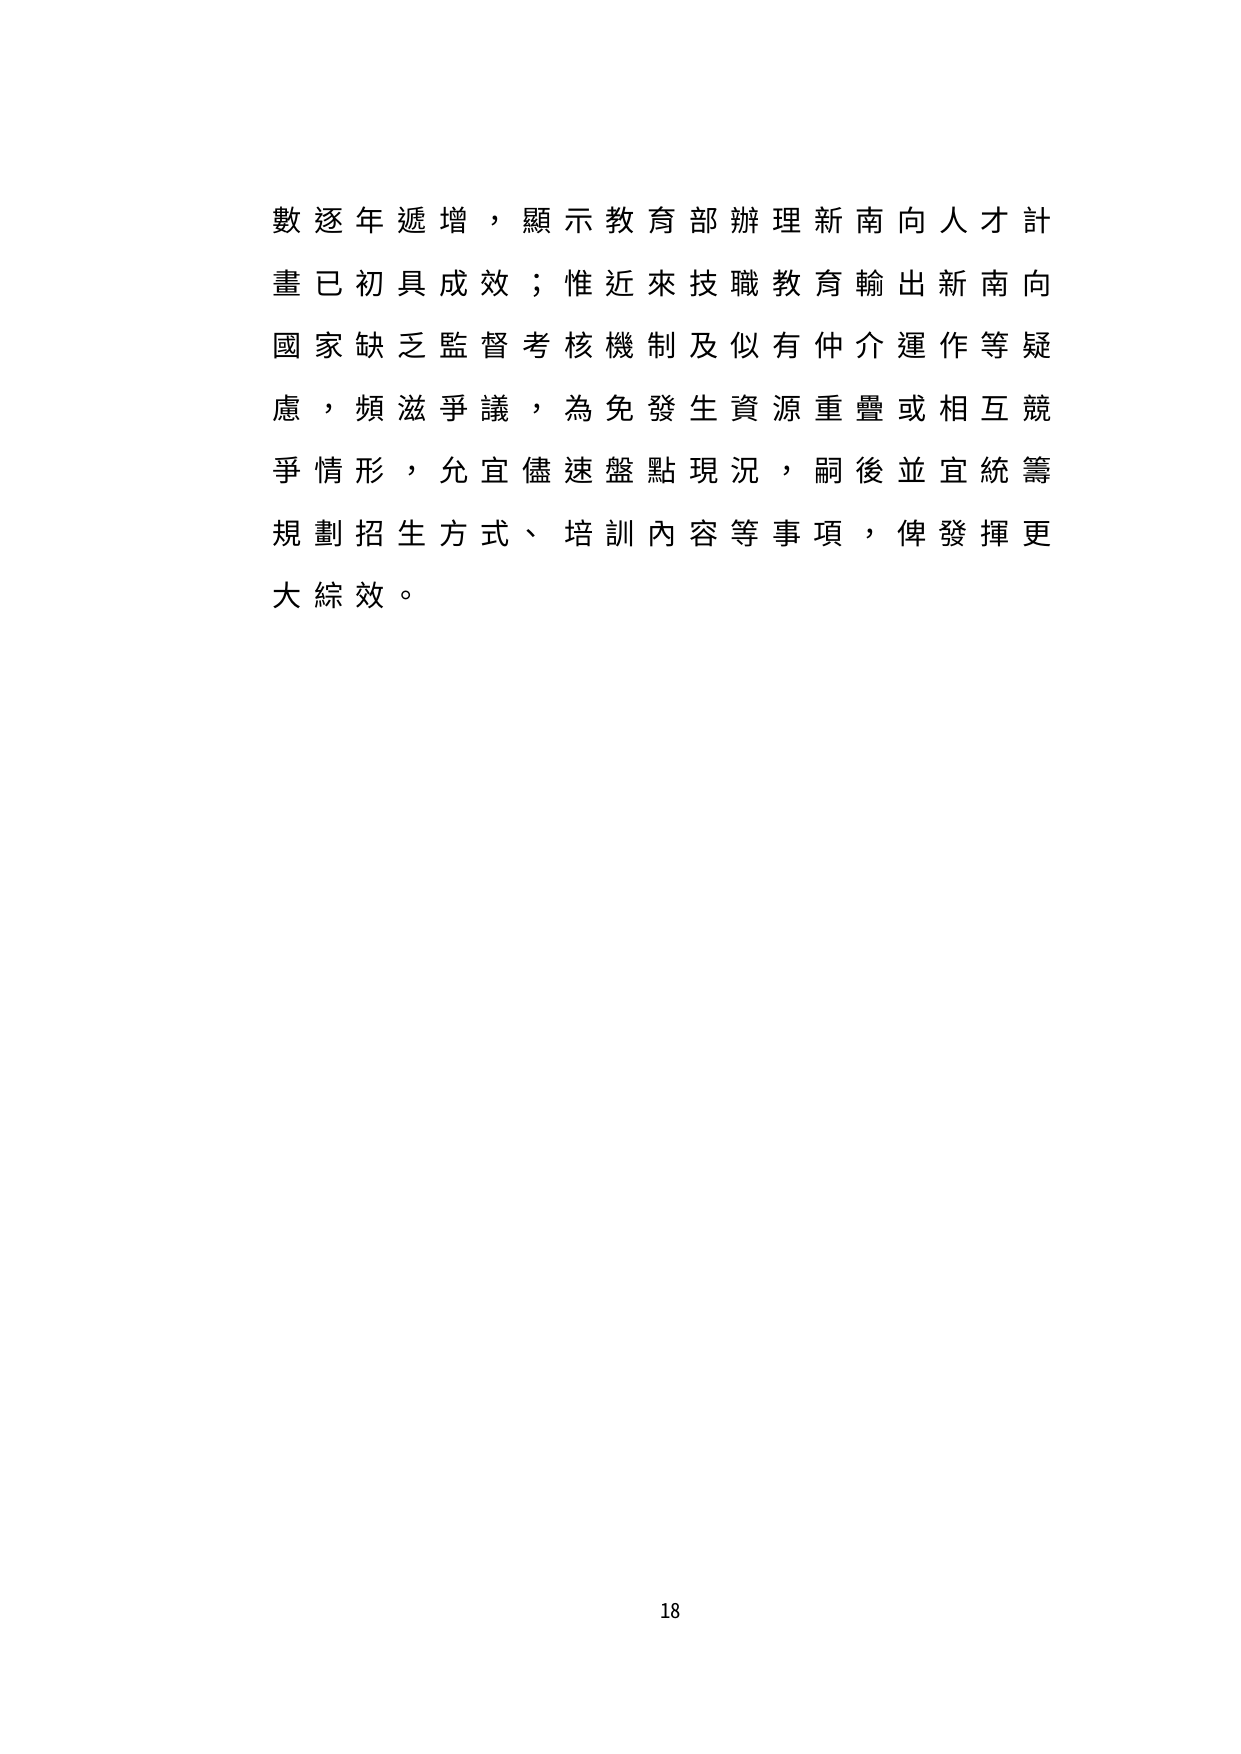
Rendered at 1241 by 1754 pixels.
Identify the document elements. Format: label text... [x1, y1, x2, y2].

text 數逐年遞增，顯示教育部辦理新南向人才計畫已初具成效；惟近來技職教育輸出新南向國家缺乏監督考核機制及似有仲介運作等疑慮，頻滋爭議，為免發生資源重疊或相互競爭情形，允宜儘速盤點現況，嗣後並宜統籌規劃招生方式、培訓內容等事項，俾發揮更大綜效。 [242, 177, 1058, 615]
